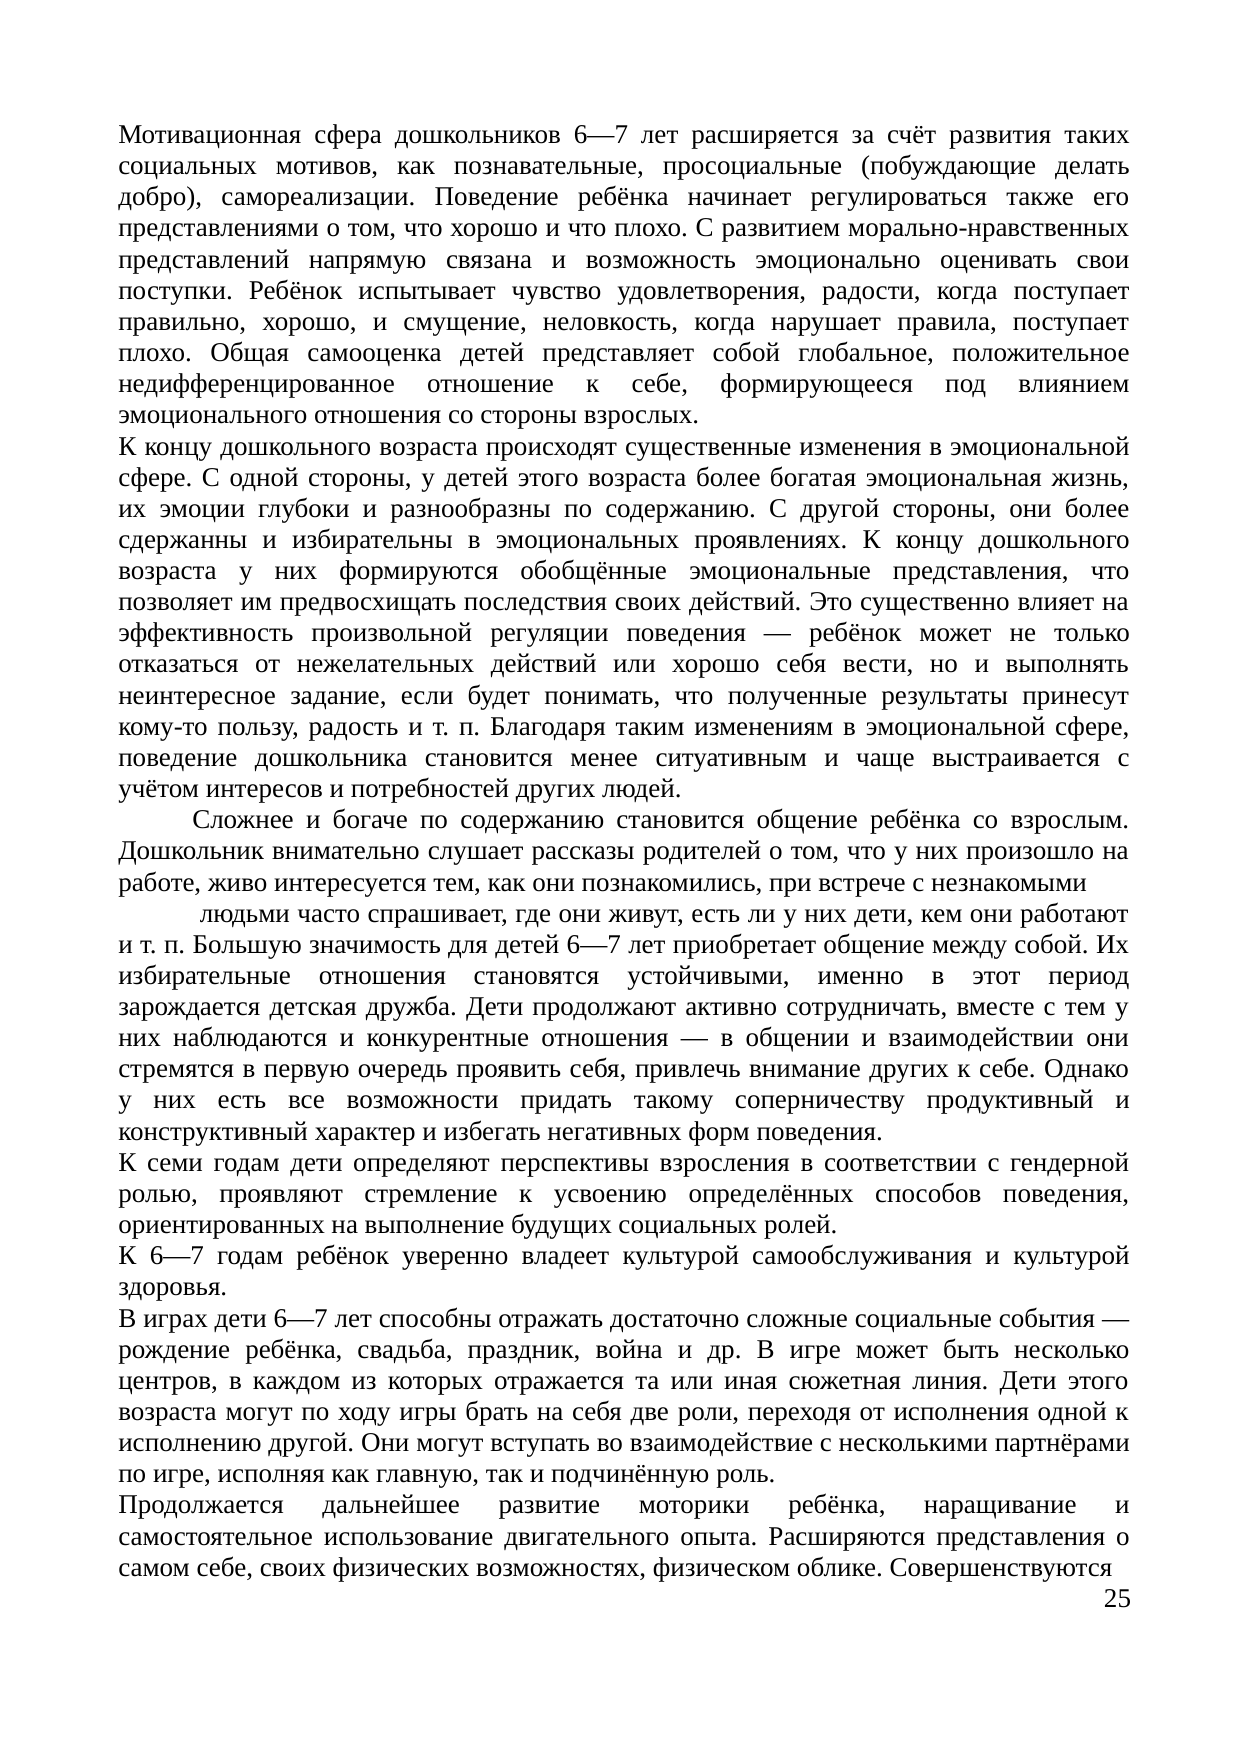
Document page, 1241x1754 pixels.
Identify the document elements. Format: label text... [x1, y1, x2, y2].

text К семи годам дети определяют перспективы взросления в соответствии с гендерной ролью, проявляют стремление к усвоению определённых способов поведения, ориентированных на выполнение будущих социальных ролей. [118, 1146, 1131, 1239]
text людьми часто спрашивает, где они живут, есть ли у них дети, кем они работают и т. п. Большую значимость для детей 6—7 лет приобретает общение между собой. Их избирательные отношения становятся устойчивыми, именно в этот период зарождается детская дружба. Дети продолжают активно сотрудничать, вместе с тем у них наблюдаются и конкурентные отношения — в общении и взаимодействии они стремятся в первую очередь проявить себя, привлечь внимание других к себе. Однако у них есть все возможности придать такому соперничеству продуктивный и конструктивный характер и избегать негативных форм поведения. [118, 897, 1131, 1146]
text Продолжается дальнейшее развитие моторики ребёнка, наращивание и самостоятельное использование двигательного опыта. Расширяются представления о самом себе, своих физических возможностях, физическом облике. Совершенствуются [118, 1488, 1131, 1582]
text Сложнее и богаче по содержанию становится общение ребёнка со взрослым. Дошкольник внимательно слушает рассказы родителей о том, что у них произошло на работе, живо интересуется тем, как они познакомились, при встрече с незнакомыми [118, 803, 1131, 897]
text К концу дошкольного возраста происходят существенные изменения в эмоциональной сфере. С одной стороны, у детей этого возраста более богатая эмоциональная жизнь, их эмоции глубоки и разнообразны по содержанию. С другой стороны, они более сдержанны и избирательны в эмоциональных проявлениях. К концу дошкольного возраста у них формируются обобщённые эмоциональные представления, что позволяет им предвосхищать последствия своих действий. Это существенно влияет на эффективность произвольной регуляции поведения — ребёнок может не только отказаться от нежелательных действий или хорошо себя вести, но и выполнять неинтересное задание, если будет понимать, что полученные результаты принесут кому-то пользу, радость и т. п. Благодаря таким изменениям в эмоциональной сфере, поведение дошкольника становится менее ситуативным и чаще выстраивается с учётом интересов и потребностей других людей. [118, 429, 1131, 803]
text 25 [118, 1582, 1131, 1613]
text В играх дети 6—7 лет способны отражать достаточно сложные социальные события — рождение ребёнка, свадьба, праздник, война и др. В игре может быть несколько центров, в каждом из которых отражается та или иная сюжетная линия. Дети этого возраста могут по ходу игры брать на себя две роли, переходя от исполнения одной к исполнению другой. Они могут вступать во взаимодействие с несколькими партнёрами по игре, исполняя как главную, так и подчинённую роль. [118, 1302, 1131, 1488]
text К 6—7 годам ребёнок уверенно владеет культурой самообслуживания и культурой здоровья. [118, 1239, 1131, 1302]
text Мотивационная сфера дошкольников 6—7 лет расширяется за счёт развития таких социальных мотивов, как познавательные, просоциальные (побуждающие делать добро), самореализации. Поведение ребёнка начинает регулироваться также его представлениями о том, что хорошо и что плохо. С развитием морально-нравственных представлений напрямую связана и возможность эмоционально оценивать свои поступки. Ребёнок испытывает чувство удовлетворения, радости, когда поступает правильно, хорошо, и смущение, неловкость, когда нарушает правила, поступает плохо. Общая самооценка детей представляет собой глобальное, положительное недифференцированное отношение к себе, формирующееся под влиянием эмоционального отношения со стороны взрослых. [118, 118, 1131, 429]
